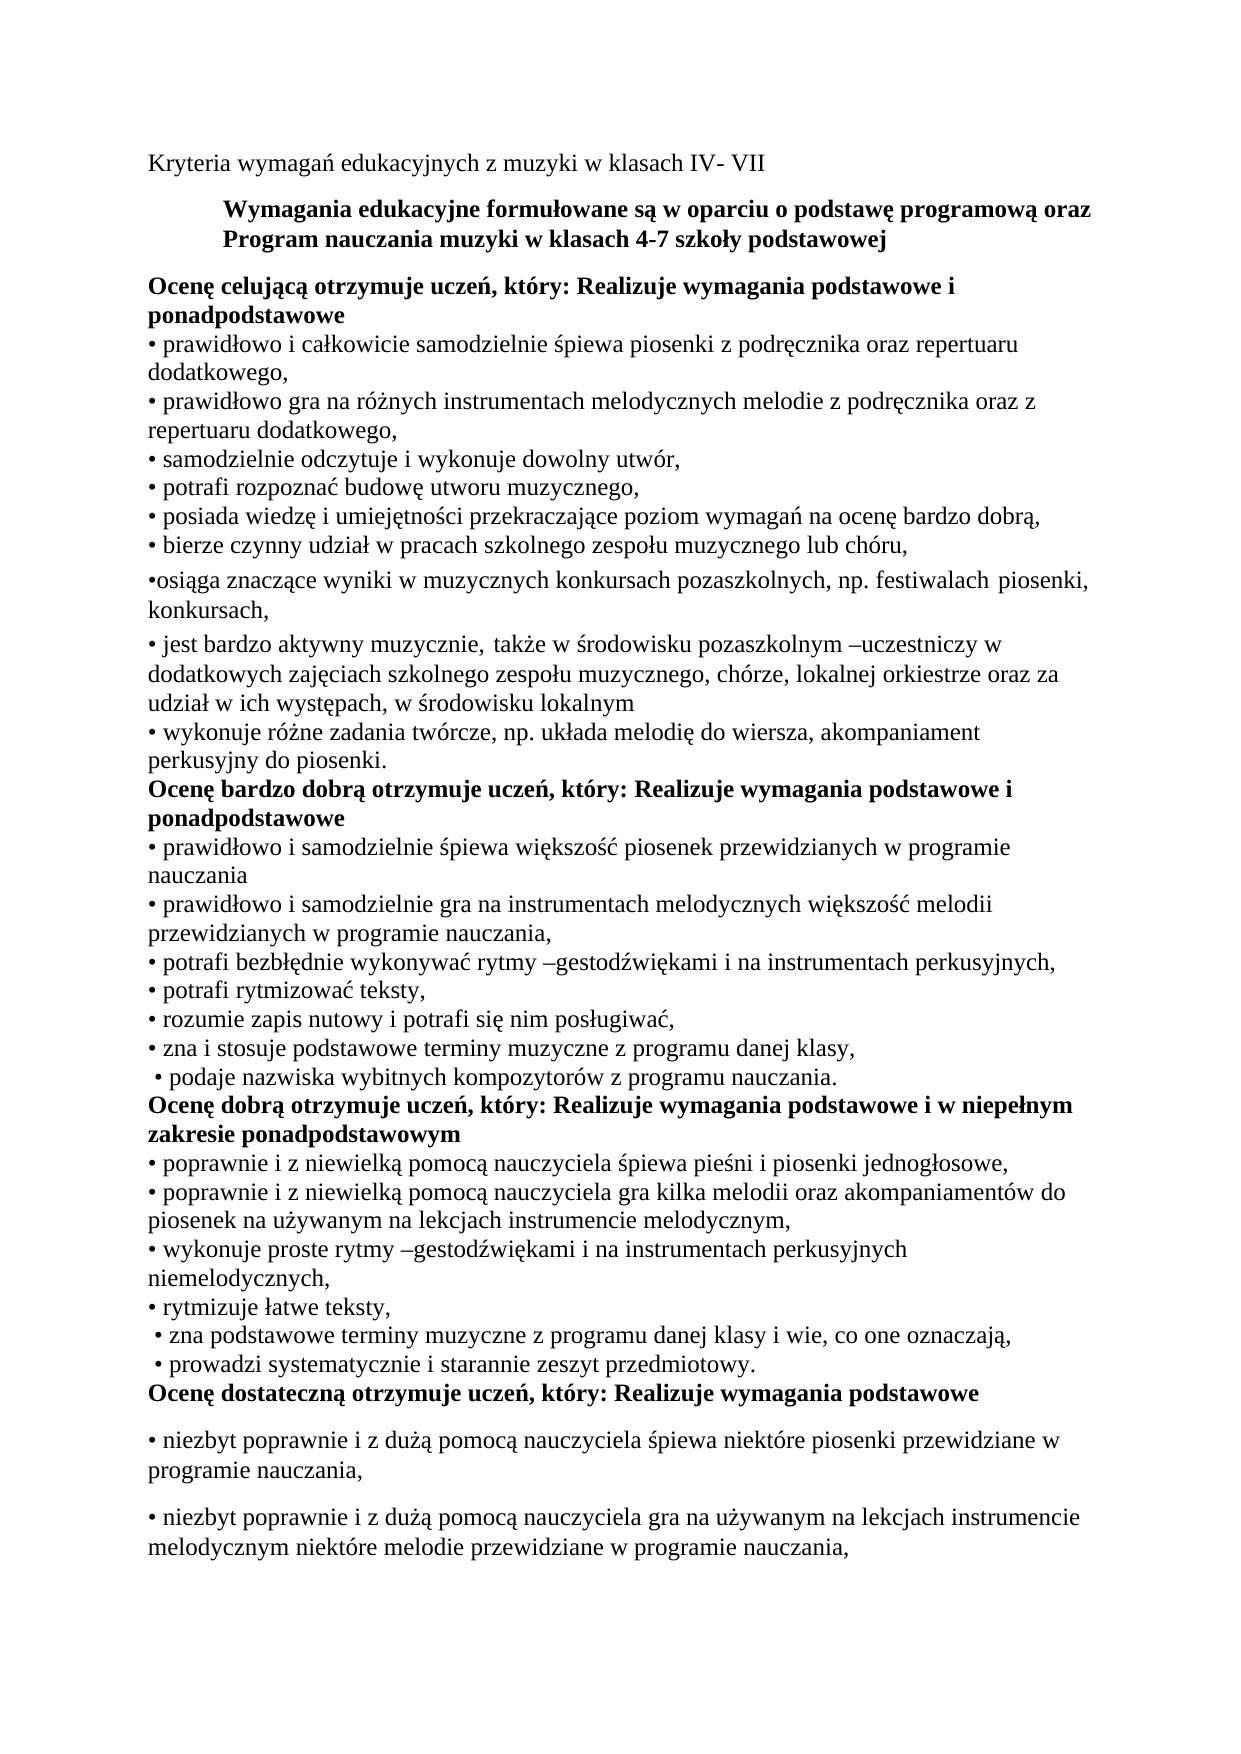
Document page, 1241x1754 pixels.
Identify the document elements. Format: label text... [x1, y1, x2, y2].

text • potrafi rytmizować teksty, [148, 976, 1093, 1004]
text • samodzielnie odczytuje i wykonuje dowolny utwór, [148, 444, 1093, 472]
text Kryteria wymagań edukacyjnych z muzyki w klasach IV- VII [148, 148, 1093, 176]
text • prawidłowo i samodzielnie gra na instrumentach melodycznych większość melodii przewidzianych w programie nauczania, [148, 889, 1093, 947]
text • niezbyt poprawnie i z dużą pomocą nauczyciela gra na używanym na lekcjach instrumencie melodycznym niektóre melodie przewidziane w programie nauczania, [148, 1502, 1093, 1561]
text • wykonuje różne zadania twórcze, np. układa melodię do wiersza, akompaniament perkusyjny do piosenki. [148, 717, 1093, 774]
text • rytmizuje łatwe teksty, [148, 1292, 1093, 1321]
text • prawidłowo gra na różnych instrumentach melodycznych melodie z podręcznika oraz z repertuaru dodatkowego, [148, 386, 1093, 444]
text • potrafi rozpoznać budowę utworu muzycznego, [148, 472, 1093, 501]
text • potrafi bezbłędnie wykonywać rytmy –gestodźwiękami i na instrumentach perkusyjnych, [148, 947, 1093, 976]
text • poprawnie i z niewielką pomocą nauczyciela śpiewa pieśni i piosenki jednogłosowe, [148, 1148, 1093, 1177]
text • prawidłowo i samodzielnie śpiewa większość piosenek przewidzianych w programie nauczania [148, 832, 1093, 889]
text • prowadzi systematycznie i starannie zeszyt przedmiotowy. [148, 1349, 1093, 1378]
text • prawidłowo i całkowicie samodzielnie śpiewa piosenki z podręcznika oraz repertuaru dodatkowego, [148, 329, 1093, 386]
text Ocenę dostateczną otrzymuje uczeń, który: Realizuje wymagania podstawowe [148, 1378, 1093, 1407]
text • bierze czynny udział w pracach szkolnego zespołu muzycznego lub chóru, [148, 530, 1093, 559]
text • zna podstawowe terminy muzyczne z programu danej klasy i wie, co one oznaczają, [148, 1321, 1093, 1349]
text Ocenę bardzo dobrą otrzymuje uczeń, który: Realizuje wymagania podstawowe i ponadpodstawowe [148, 774, 1093, 832]
text • wykonuje proste rytmy –gestodźwiękami i na instrumentach perkusyjnych niemelodycznych, [148, 1234, 1093, 1292]
text • jest bardzo aktywny muzycznie, także w środowisku pozaszkolnym –uczestniczy w dodatkowych zajęciach szkolnego zespołu muzycznego, chórze, lokalnej orkiestrze oraz za udział w ich występach, w środowisku lokalnym [148, 623, 1093, 717]
text • zna i stosuje podstawowe terminy muzyczne z programu danej klasy, [148, 1033, 1093, 1062]
text • poprawnie i z niewielką pomocą nauczyciela gra kilka melodii oraz akompaniamentów do piosenek na używanym na lekcjach instrumencie melodycznym, [148, 1177, 1093, 1234]
text •osiąga znaczące wyniki w muzycznych konkursach pozaszkolnych, np. festiwalach piosenki, konkursach, [148, 559, 1093, 623]
text • rozumie zapis nutowy i potrafi się nim posługiwać, [148, 1004, 1093, 1033]
text • niezbyt poprawnie i z dużą pomocą nauczyciela śpiewa niektóre piosenki przewidziane w programie nauczania, [148, 1425, 1093, 1484]
text Ocenę celującą otrzymuje uczeń, który: Realizuje wymagania podstawowe i ponadpodstawowe [148, 271, 1093, 329]
text • podaje nazwiska wybitnych kompozytorów z programu nauczania. [148, 1062, 1093, 1091]
list Wymagania edukacyjne formułowane są w oparciu o podstawę programową oraz Program nauczania muzyki w klasach 4-7 szkoły podstawowej [223, 194, 1093, 253]
text • posiada wiedzę i umiejętności przekraczające poziom wymagań na ocenę bardzo dobrą, [148, 501, 1093, 530]
text Ocenę dobrą otrzymuje uczeń, który: Realizuje wymagania podstawowe i w niepełnym zakresie ponadpodstawowym [148, 1091, 1093, 1148]
